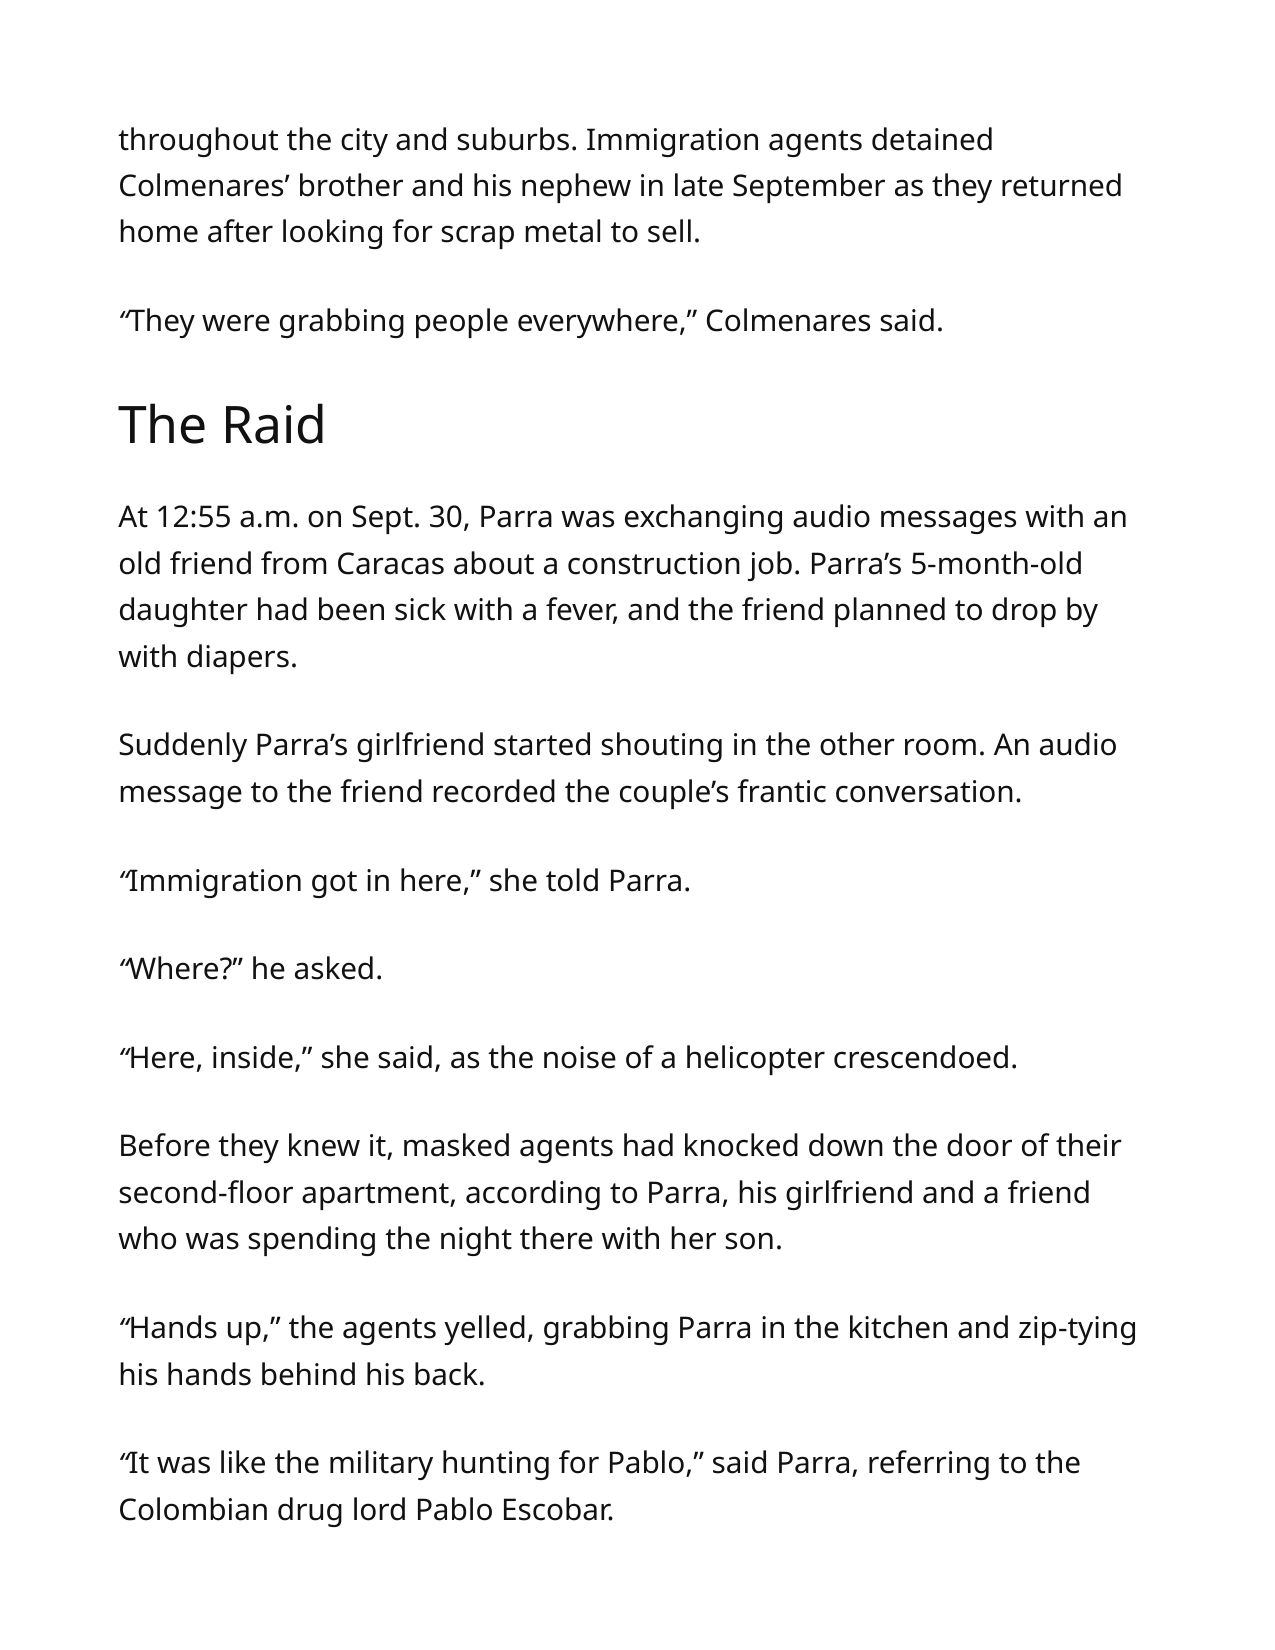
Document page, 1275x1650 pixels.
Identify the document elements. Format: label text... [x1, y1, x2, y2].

text Suddenly Parra’s girlfriend started shouting in the other room. An audio message to the friend recorded the couple’s frantic conversation. [118, 724, 1157, 811]
text “They were grabbing people everywhere,” Colmenares said. [118, 300, 1157, 340]
text “Hands up,” the agents yelled, grabbing Parra in the kitchen and zip-tying his hands behind his back. [118, 1307, 1157, 1393]
text “Where?” he asked. [118, 948, 1157, 988]
subtitle The Raid [118, 388, 1157, 458]
text throughout the city and suburbs. Immigration agents detained Colmenares’ brother and his nephew in late September as they returned home after looking for scrap metal to sell. [118, 118, 1157, 251]
text Before they knew it, masked agents had knocked down the door of their second-floor apartment, according to Parra, his girlfriend and a friend who was spending the night there with her son. [118, 1125, 1157, 1258]
text At 12:55 a.m. on Sept. 30, Parra was exchanging audio messages with an old friend from Caracas about a construction job. Parra’s 5-month-old daughter had been sick with a fever, and the friend planned to drop by with diapers. [118, 496, 1157, 676]
text “Here, inside,” she said, as the noise of a helicopter crescendoed. [118, 1036, 1157, 1077]
text “Immigration got in here,” she told Parra. [118, 859, 1157, 899]
text “It was like the military hunting for Pablo,” said Parra, referring to the Colombian drug lord Pablo Escobar. [118, 1442, 1157, 1529]
